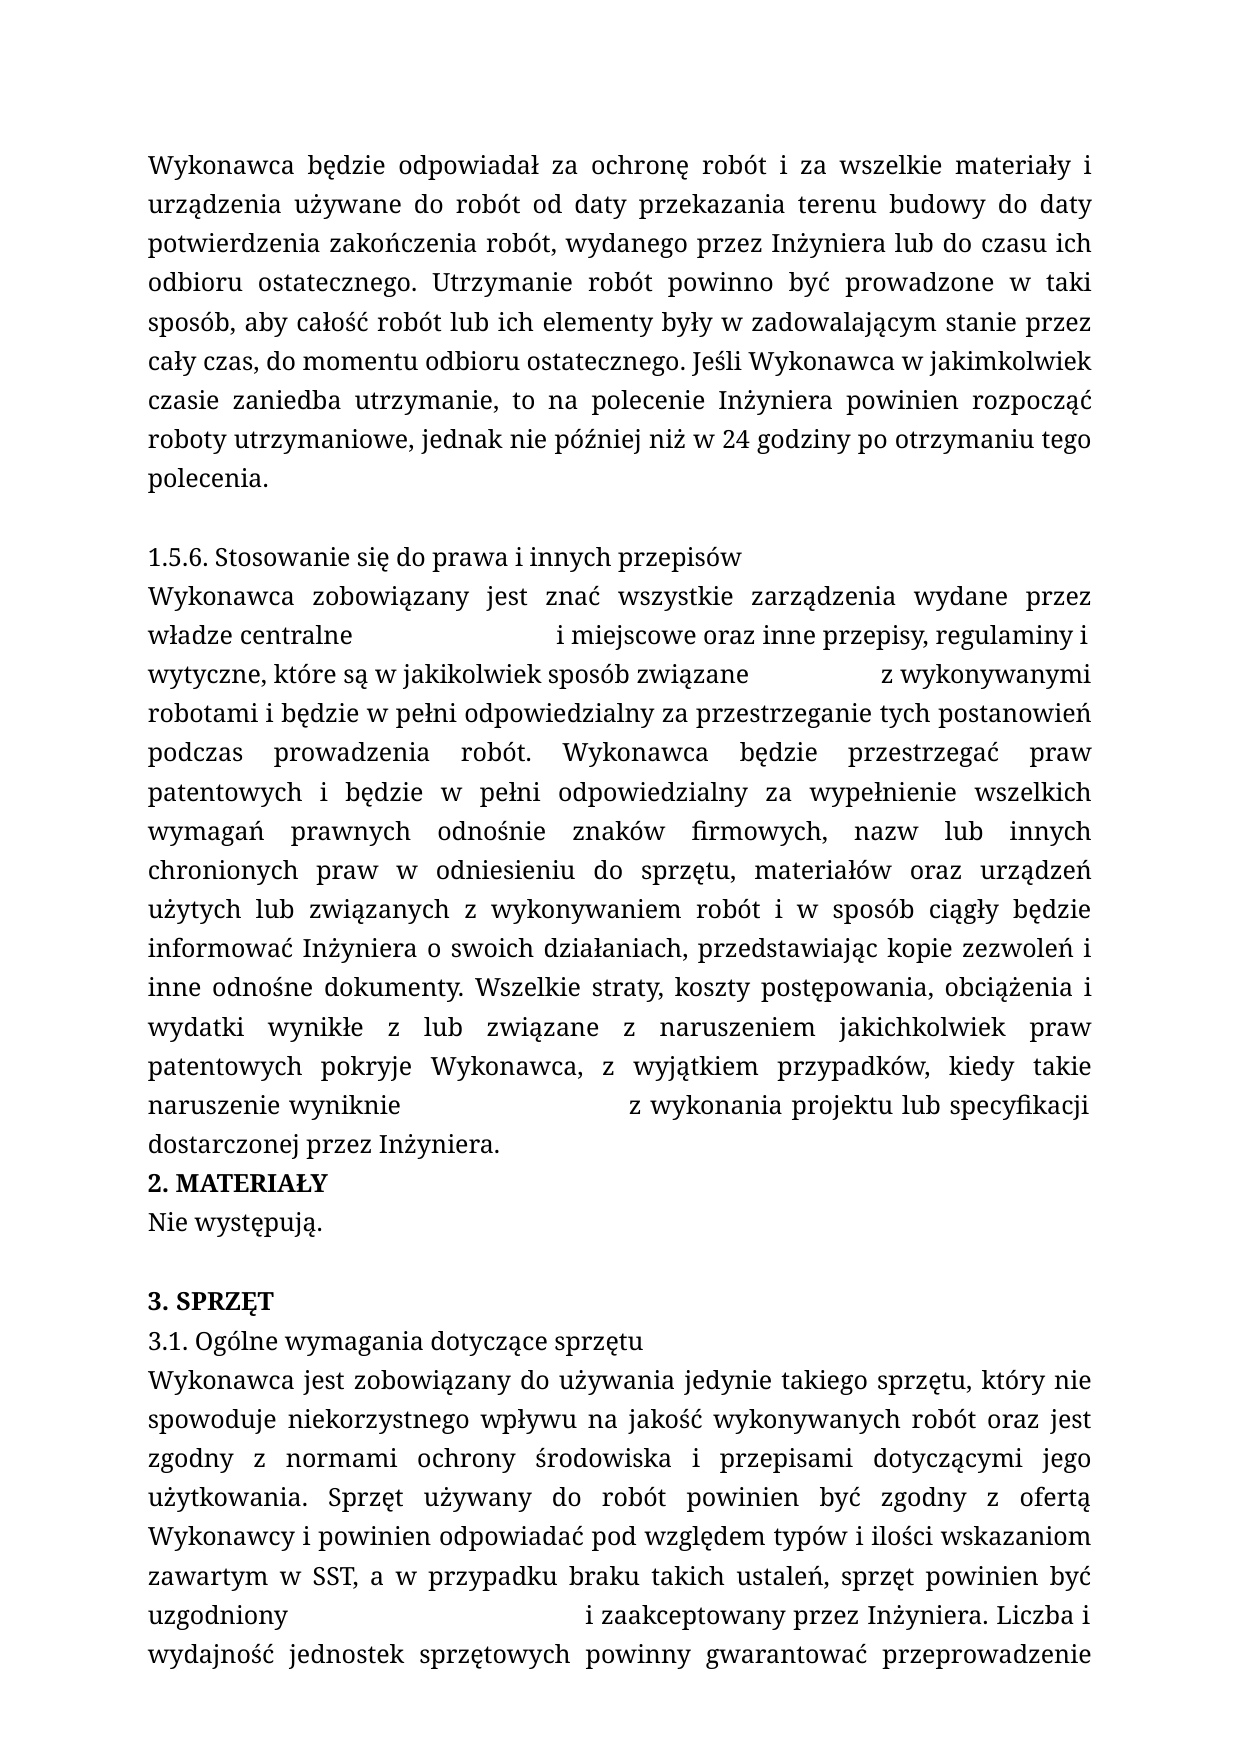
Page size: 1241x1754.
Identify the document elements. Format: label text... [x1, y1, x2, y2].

text 2. MATERIAŁY [148, 1166, 1093, 1200]
text 3.1. Ogólne wymagania dotyczące sprzętu [148, 1323, 1093, 1357]
text 3. SPRZĘT [148, 1283, 1093, 1318]
text Wykonawca będzie odpowiadał za ochronę robót i za wszelkie materiały i urządzenia używane do robót od daty przekazania terenu budowy do daty potwierdzenia zakończenia robót, wydanego przez Inżyniera lub do czasu ich odbioru ostatecznego. Utrzymanie robót powinno być prowadzone w taki sposób, aby całość robót lub ich elementy były w zadowalającym stanie przez cały czas, do momentu odbioru ostatecznego. Jeśli Wykonawca w jakimkolwiek czasie zaniedba utrzymanie, to na polecenie Inżyniera powinien rozpocząć roboty utrzymaniowe, jednak nie później niż w 24 godziny po otrzymaniu tego polecenia. [148, 148, 1093, 495]
text Wykonawca jest zobowiązany do używania jedynie takiego sprzętu, który nie spowoduje niekorzystnego wpływu na jakość wykonywanych robót oraz jest zgodny z normami ochrony środowiska i przepisami dotyczącymi jego użytkowania. Sprzęt używany do robót powinien być zgodny z ofertą Wykonawcy i powinien odpowiadać pod względem typów i ilości wskazaniom zawartym w SST, a w przypadku braku takich ustaleń, sprzęt powinien być uzgodniony i zaakceptowany przez Inżyniera. Liczba i wydajność jednostek sprzętowych powinny gwarantować przeprowadzenie [148, 1362, 1093, 1671]
text Wykonawca zobowiązany jest znać wszystkie zarządzenia wydane przez władze centralne i miejscowe oraz inne przepisy, regulaminy i wytyczne, które są w jakikolwiek sposób związane z wykonywanymi robotami i będzie w pełni odpowiedzialny za przestrzeganie tych postanowień podczas prowadzenia robót. Wykonawca będzie przestrzegać praw patentowych i będzie w pełni odpowiedzialny za wypełnienie wszelkich wymagań prawnych odnośnie znaków firmowych, nazw lub innych chronionych praw w odniesieniu do sprzętu, materiałów oraz urządzeń użytych lub związanych z wykonywaniem robót i w sposób ciągły będzie informować Inżyniera o swoich działaniach, przedstawiając kopie zezwoleń i inne odnośne dokumenty. Wszelkie straty, koszty postępowania, obciążenia i wydatki wynikłe z lub związane z naruszeniem jakichkolwiek praw patentowych pokryje Wykonawca, z wyjątkiem przypadków, kiedy takie naruszenie wyniknie z wykonania projektu lub specyfikacji dostarczonej przez Inżyniera. [148, 578, 1093, 1161]
text Nie występują. [148, 1205, 1093, 1239]
text 1.5.6. Stosowanie się do prawa i innych przepisów [148, 539, 1093, 573]
